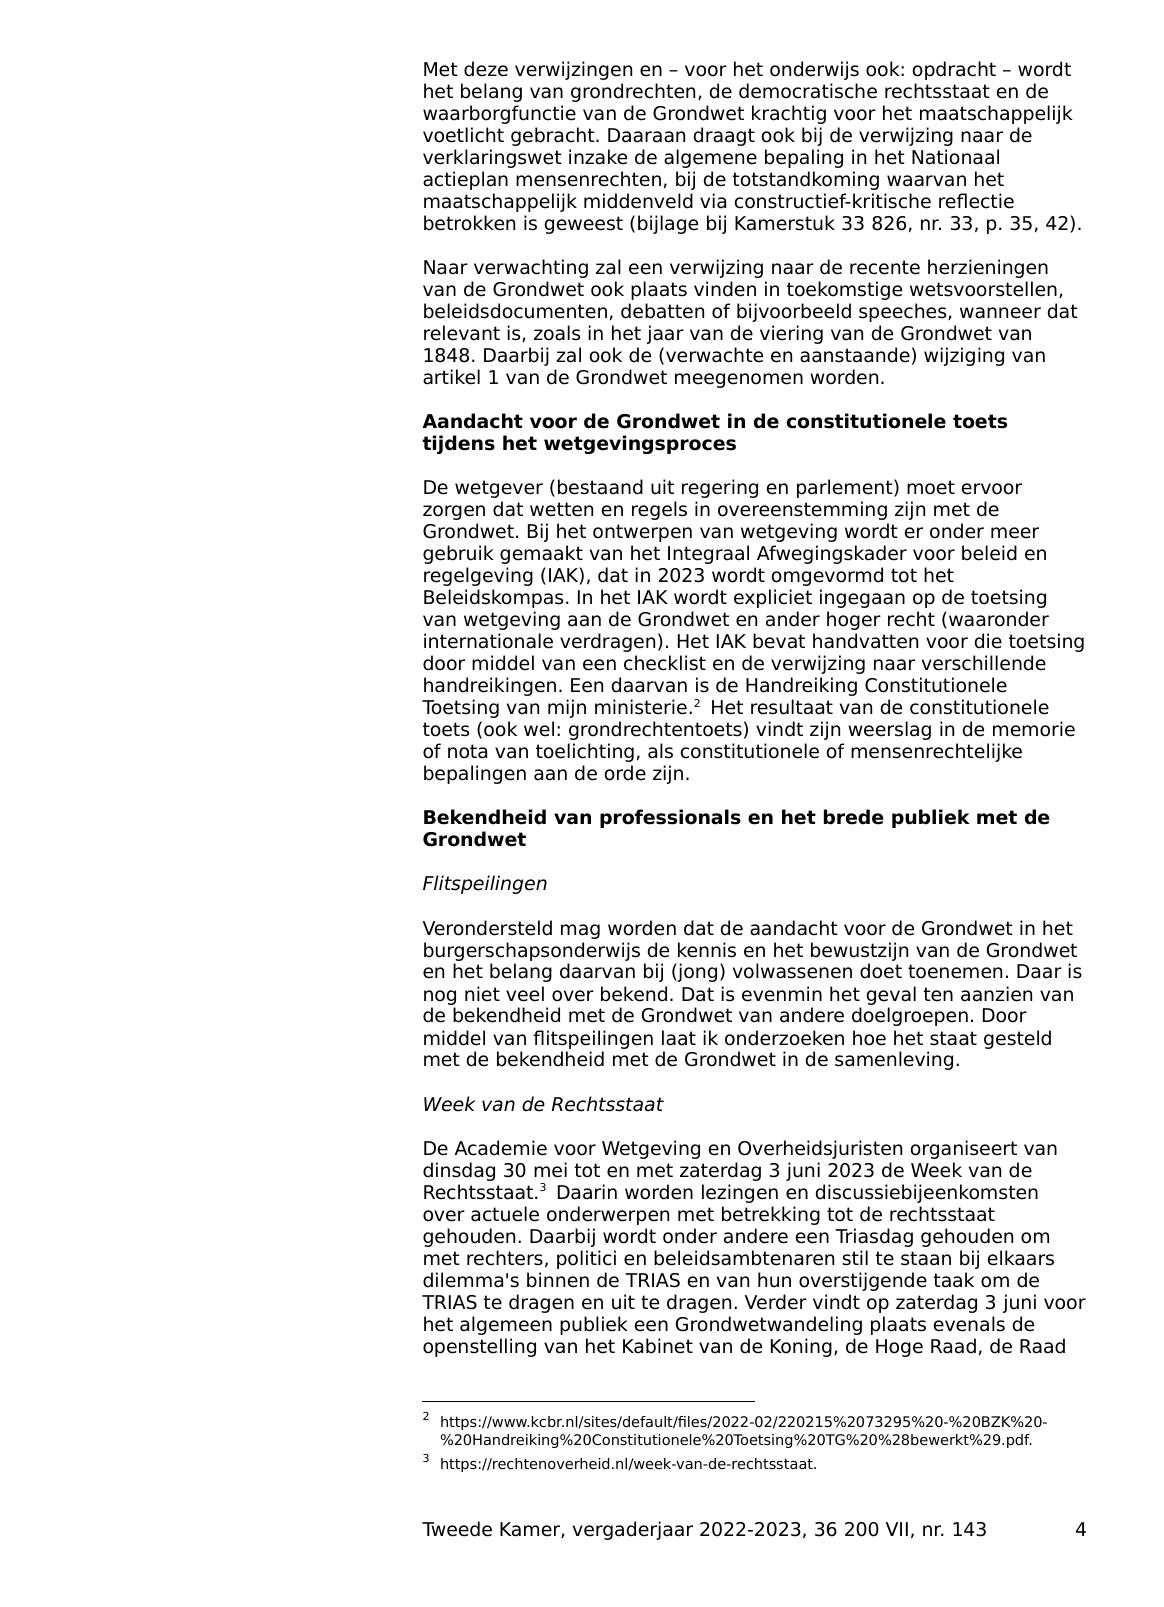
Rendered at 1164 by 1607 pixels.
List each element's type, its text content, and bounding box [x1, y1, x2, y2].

text Met deze verwijzingen en – voor het onderwijs ook: opdracht – wordt het belang van grondrechten, de democratische rechtsstaat en de waarborgfunctie van de Grondwet krachtig voor het maatschappelijk voetlicht gebracht. Daaraan draagt ook bij de verwijzing naar de verklaringswet inzake de algemene bepaling in het Nationaal actieplan mensenrechten, bij de totstandkoming waarvan het maatschappelijk middenveld via constructief-kritische reflectie betrokken is geweest (bijlage bij Kamerstuk 33 826, nr. 33, p. 35, 42). [422, 59, 1087, 235]
subtitle Bekendheid van professionals en het brede publiek met de Grondwet [422, 807, 1087, 851]
text Verondersteld mag worden dat de aandacht voor de Grondwet in het burgerschapsonderwijs de kennis en het bewustzijn van de Grondwet en het belang daarvan bij (jong) volwassenen doet toenemen. Daar is nog niet veel over bekend. Dat is evenmin het geval ten aanzien van de bekendheid met de Grondwet van andere doelgroepen. Door middel van flitspeilingen laat ik onderzoeken hoe het staat gesteld met de bekendheid met de Grondwet in de samenleving. [422, 917, 1087, 1071]
text De wetgever (bestaand uit regering en parlement) moet ervoor zorgen dat wetten en regels in overeenstemming zijn met de Grondwet. Bij het ontwerpen van wetgeving wordt er onder meer gebruik gemaakt van het Integraal Afwegingskader voor beleid en regelgeving (IAK), dat in 2023 wordt omgevormd tot het Beleidskompas. In het IAK wordt expliciet ingegaan op de toetsing van wetgeving aan de Grondwet en ander hoger recht (waaronder internationale verdragen). Het IAK bevat handvatten voor die toetsing door middel van een checklist en de verwijzing naar verschillende handreikingen. Een daarvan is de Handreiking Constitutionele Toetsing van mijn ministerie. Het resultaat van de constitutionele toets (ook wel: grondrechtentoets) vindt zijn weerslag in de memorie of nota van toelichting, als constitutionele of mensenrechtelijke bepalingen aan de orde zijn. [422, 477, 1087, 785]
text https://rechtenoverheid.nl/week-van-de-rechtsstaat. [422, 1452, 1087, 1474]
subtitle Week van de Rechtsstaat [422, 1093, 1087, 1116]
text Naar verwachting zal een verwijzing naar de recente herzieningen van de Grondwet ook plaats vinden in toekomstige wetsvoorstellen, beleidsdocumenten, debatten of bijvoorbeeld speeches, wanneer dat relevant is, zoals in het jaar van de viering van de Grondwet van 1848. Daarbij zal ook de (verwachte en aanstaande) wijziging van artikel 1 van de Grondwet meegenomen worden. [422, 257, 1087, 389]
subtitle Flitspeilingen [422, 873, 1087, 895]
text https://www.kcbr.nl/sites/default/files/2022-02/220215%2073295%20-%20BZK%20-%20Handreiking%20Constitutionele%20Toetsing%20TG%20%28bewerkt%29.pdf. [422, 1410, 1087, 1449]
text De Academie voor Wetgeving en Overheidsjuristen organiseert van dinsdag 30 mei tot en met zaterdag 3 juni 2023 de Week van de Rechtsstaat. Daarin worden lezingen en discussiebijeenkomsten over actuele onderwerpen met betrekking tot de rechtsstaat gehouden. Daarbij wordt onder andere een Triasdag gehouden om met rechters, politici en beleidsambtenaren stil te staan bij elkaars dilemma's binnen de TRIAS en van hun overstijgende taak om de TRIAS te dragen en uit te dragen. Verder vindt op zaterdag 3 juni voor het algemeen publiek een Grondwetwandeling plaats evenals de openstelling van het Kabinet van de Koning, de Hoge Raad, de Raad [422, 1138, 1087, 1357]
subtitle Aandacht voor de Grondwet in de constitutionele toets tijdens het wetgevingsproces [422, 411, 1087, 455]
